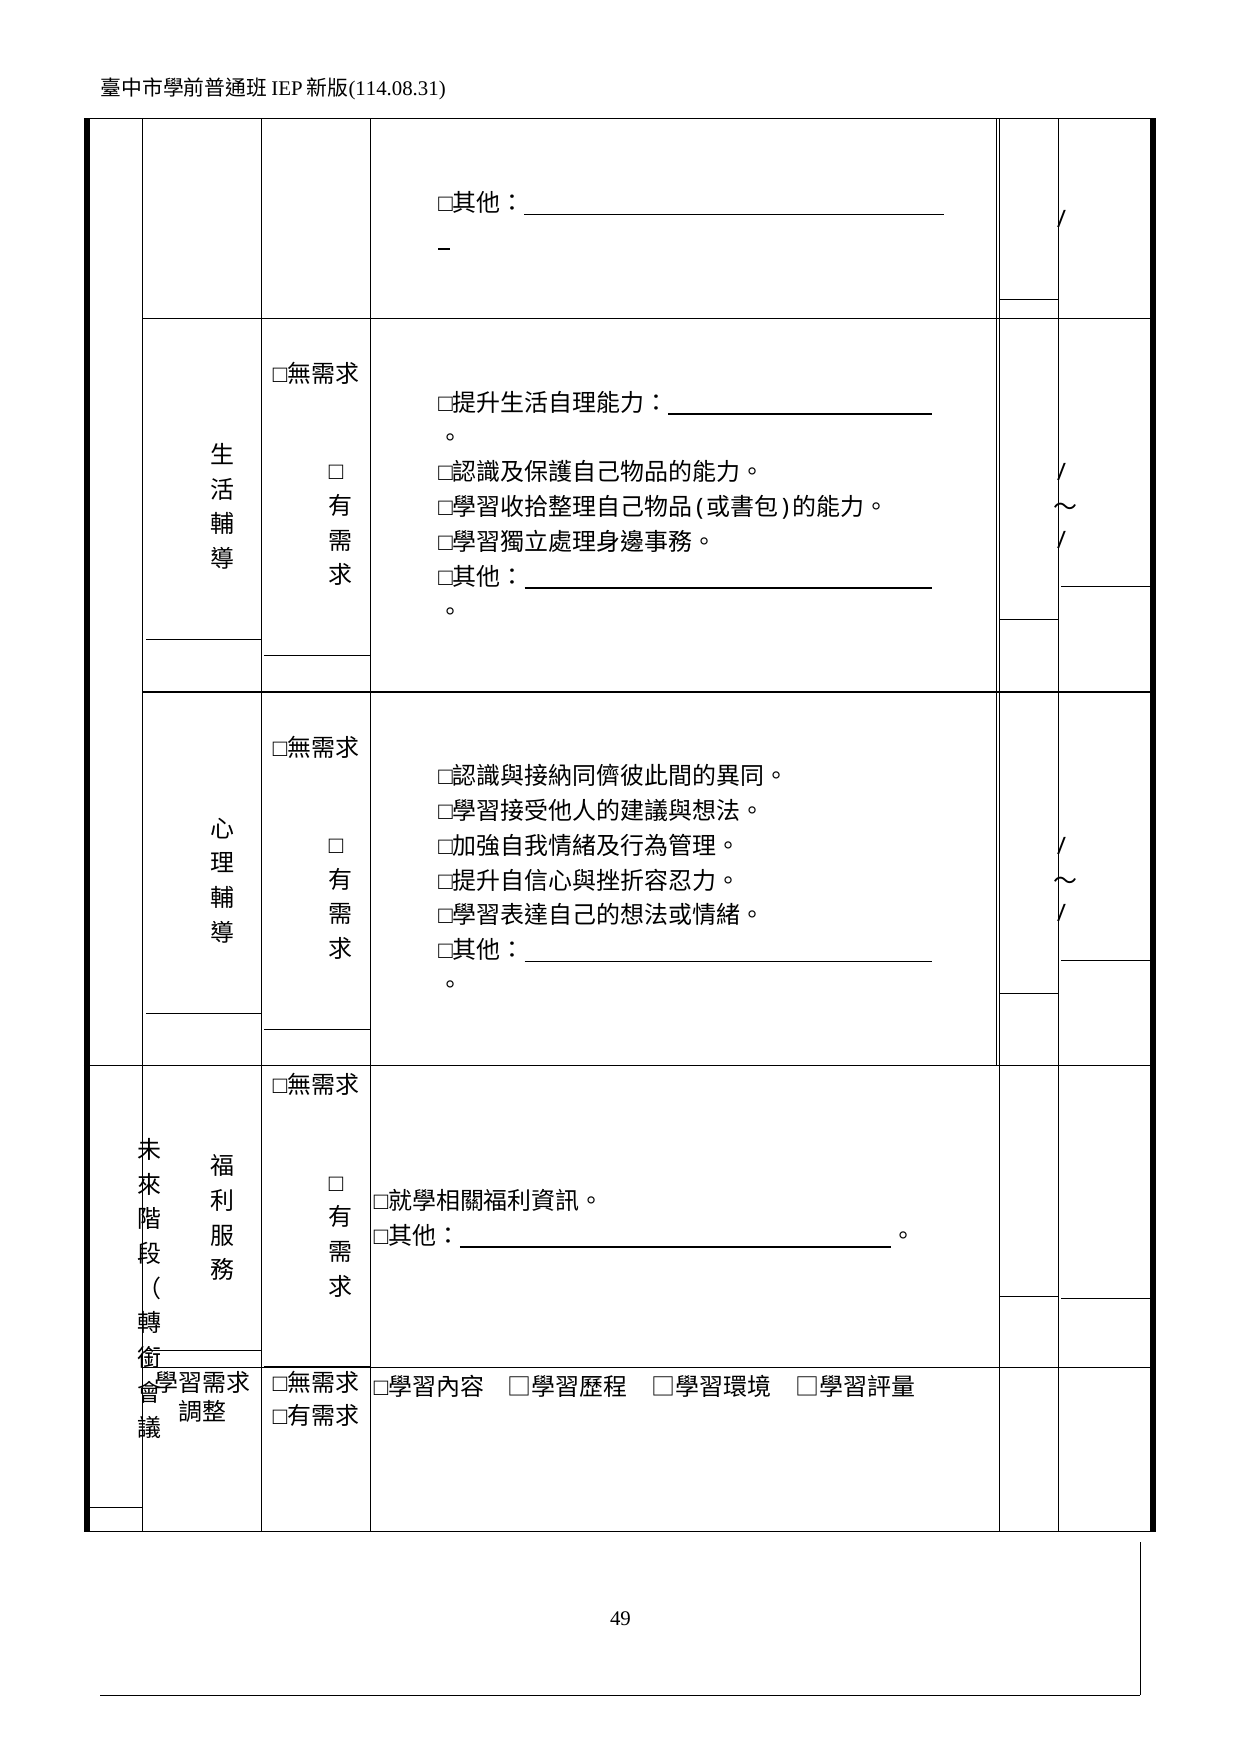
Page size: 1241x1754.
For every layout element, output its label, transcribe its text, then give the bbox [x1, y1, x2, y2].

table_cell □其他： [371, 119, 996, 318]
table_cell [1059, 1066, 1150, 1367]
table_cell □就學相關福利資訊。 □其他： 。 [371, 1066, 999, 1367]
table_cell □無需求 □有需求 [262, 1066, 370, 1367]
table_cell □無需求 □有需求 [262, 1368, 370, 1531]
table_cell □提升生活自理能力： 。 □認識及保護自己物品的能力。 □學習收拾整理自己物品(或書包)的能力。 □學習獨立處理身邊事務。 □其他： 。 [371, 319, 996, 691]
table_cell 學習需求調整 [143, 1368, 261, 1531]
table_cell / 〜 / [1000, 319, 1058, 619]
table_cell [1059, 319, 1150, 691]
table_cell / 〜 / [1000, 620, 1058, 691]
table_cell 福利服務 [146, 1351, 261, 1367]
table_cell [1059, 1368, 1150, 1531]
table_cell □無需求 □有需求 [262, 319, 370, 691]
table_cell / 〜 / [1000, 119, 1058, 299]
table_cell / 〜 / [1000, 300, 1058, 318]
table_cell / 〜 / [1000, 693, 1058, 993]
table_cell 心理輔導 [143, 693, 261, 1065]
table_cell 現 階 段 [90, 119, 142, 1065]
table_cell □認識與接納同儕彼此間的異同。 □學習接受他人的建議與想法。 □加強自我情緒及行為管理。 □提升自信心與挫折容忍力。 □學習表達自己的想法或情緒。 □其他： 。 [371, 693, 996, 1065]
table_cell 生活輔導 [143, 319, 261, 691]
table_cell [1000, 1368, 1058, 1531]
table_cell / 〜 / [1000, 994, 1058, 1065]
table_cell [1000, 1297, 1058, 1367]
table_cell 未來階段（轉銜會議討論） [90, 1508, 142, 1531]
table_cell [1059, 119, 1150, 318]
table_cell □無需求 □有需求 [262, 693, 370, 1065]
table_cell [1000, 1066, 1058, 1296]
table_cell [1059, 693, 1150, 1065]
table_cell [262, 119, 370, 318]
table_cell 未來階段（轉銜會議討論） [90, 1066, 142, 1507]
table_cell 福利服務 [143, 1066, 261, 1351]
table_cell □學習內容 □學習歷程 □學習環境 □學習評量 [371, 1368, 999, 1531]
table_cell 升學輔導 [143, 119, 261, 318]
